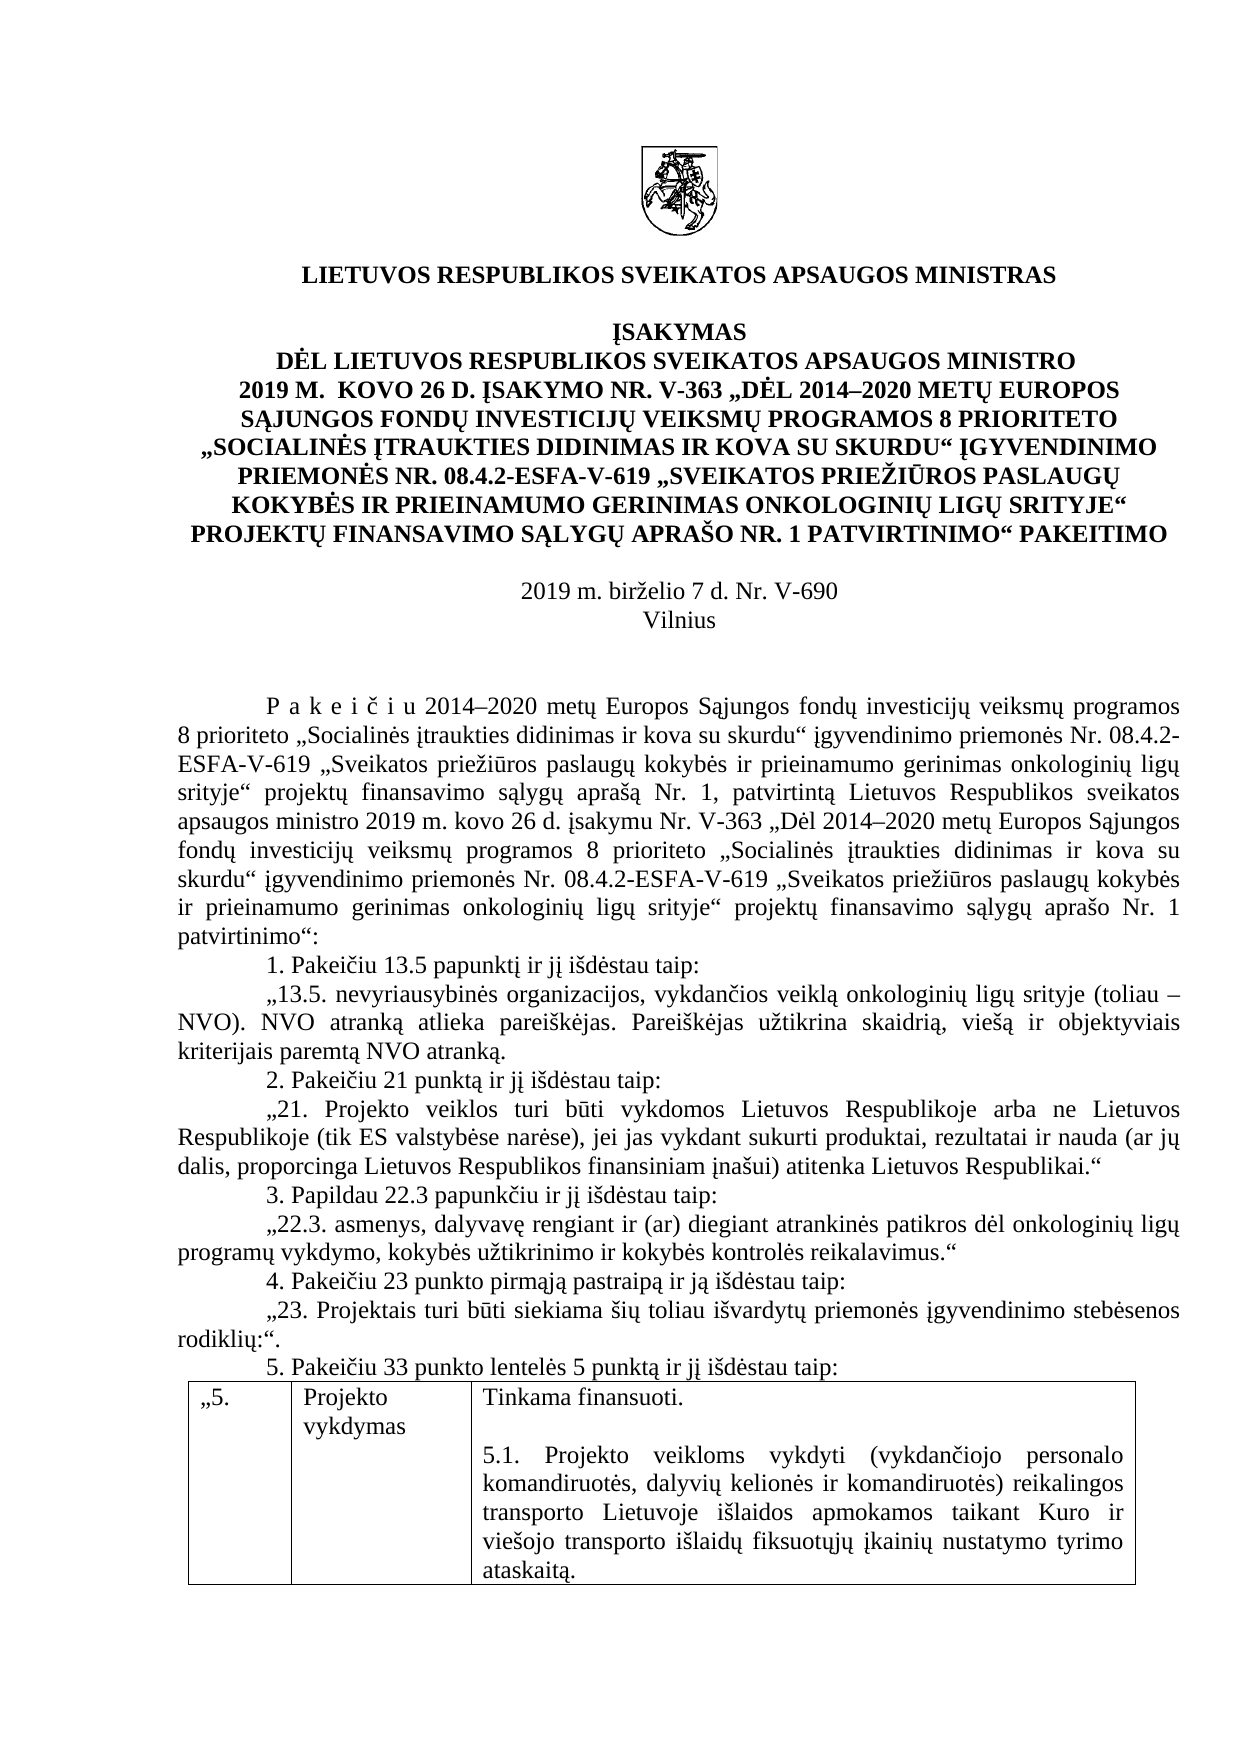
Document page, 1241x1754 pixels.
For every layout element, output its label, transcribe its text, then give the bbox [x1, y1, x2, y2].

table_header Projekto vykdymas [292, 1382, 471, 1583]
text 3. Papildau 22.3 papunkčiu ir jį išdėstau taip: [177, 1180, 1181, 1209]
text 5. Pakeičiu 33 punkto lentelės 5 punktą ir jį išdėstau taip: [177, 1352, 1181, 1381]
text 2019 m. birželio 7 d. Nr. V-690 [177, 576, 1181, 605]
text „23. Projektais turi būti siekiama šių toliau išvardytų priemonės įgyvendinimo stebėsenos rodiklių:“. [177, 1295, 1181, 1352]
text LIETUVOS RESPUBLIKOS SVEIKATOS APSAUGOS MINISTRAS [177, 260, 1181, 289]
text 2019 M. KOVO 26 D. ĮSAKYMO NR. V-363 „DĖL 2014–2020 METŲ EUROPOS SĄJUNGOS FONDŲ INVESTICIJŲ VEIKSMŲ PROGRAMOS 8 PRIORITETO „SOCIALINĖS ĮTRAUKTIES DIDINIMAS IR KOVA SU SKURDU“ ĮGYVENDINIMO PRIEMONĖS NR. 08.4.2-ESFA-V-619 „SVEIKATOS PRIEŽIŪROS PASLAUGŲ KOKYBĖS IR PRIEINAMUMO GERINIMAS ONKOLOGINIŲ LIGŲ SRITYJE“ PROJEKTŲ FINANSAVIMO SĄLYGŲ APRAŠO NR. 1 PATVIRTINIMO“ PAKEITIMO [177, 375, 1181, 547]
text 2. Pakeičiu 21 punktą ir jį išdėstau taip: [177, 1065, 1181, 1094]
text P a k e i č i u 2014–2020 metų Europos Sąjungos fondų investicijų veiksmų programos 8 prioriteto „Socialinės įtraukties didinimas ir kova su skurdu“ įgyvendinimo priemonės Nr. 08.4.2-ESFA-V-619 „Sveikatos priežiūros paslaugų kokybės ir prieinamumo gerinimas onkologinių ligų srityje“ projektų finansavimo sąlygų aprašą Nr. 1, patvirtintą Lietuvos Respublikos sveikatos apsaugos ministro 2019 m. kovo 26 d. įsakymu Nr. V-363 „Dėl 2014–2020 metų Europos Sąjungos fondų investicijų veiksmų programos 8 prioriteto „Socialinės įtraukties didinimas ir kova su skurdu“ įgyvendinimo priemonės Nr. 08.4.2-ESFA-V-619 „Sveikatos priežiūros paslaugų kokybės ir prieinamumo gerinimas onkologinių ligų srityje“ projektų finansavimo sąlygų aprašo Nr. 1 patvirtinimo“: [177, 691, 1181, 950]
text DĖL LIETUVOS RESPUBLIKOS SVEIKATOS APSAUGOS MINISTRO [177, 346, 1181, 375]
text ĮSAKYMAS [177, 317, 1181, 346]
text 4. Pakeičiu 23 punkto pirmąją pastraipą ir ją išdėstau taip: [177, 1266, 1181, 1295]
text „13.5. nevyriausybinės organizacijos, vykdančios veiklą onkologinių ligų srityje (toliau – NVO). NVO atranką atlieka pareiškėjas. Pareiškėjas užtikrina skaidrią, viešą ir objektyviais kriterijais paremtą NVO atranką. [177, 979, 1181, 1065]
text „21. Projekto veiklos turi būti vykdomos Lietuvos Respublikoje arba ne Lietuvos Respublikoje (tik ES valstybėse narėse), jei jas vykdant sukurti produktai, rezultatai ir nauda (ar jų dalis, proporcinga Lietuvos Respublikos finansiniam įnašui) atitenka Lietuvos Respublikai.“ [177, 1094, 1181, 1180]
text 1. Pakeičiu 13.5 papunktį ir jį išdėstau taip: [177, 950, 1181, 979]
table_header Tinkama finansuoti. 5.1. Projekto veikloms vykdyti (vykdančiojo personalo komandiruotės, dalyvių kelionės ir komandiruotės) reikalingos transporto Lietuvoje išlaidos apmokamos taikant Kuro ir viešojo transporto išlaidų fiksuotųjų įkainių nustatymo tyrimo ataskaitą. [472, 1382, 1135, 1583]
text Vilnius [177, 605, 1181, 634]
text „22.3. asmenys, dalyvavę rengiant ir (ar) diegiant atrankinės patikros dėl onkologinių ligų programų vykdymo, kokybės užtikrinimo ir kokybės kontrolės reikalavimus.“ [177, 1209, 1181, 1266]
table_header „5. [189, 1382, 291, 1583]
